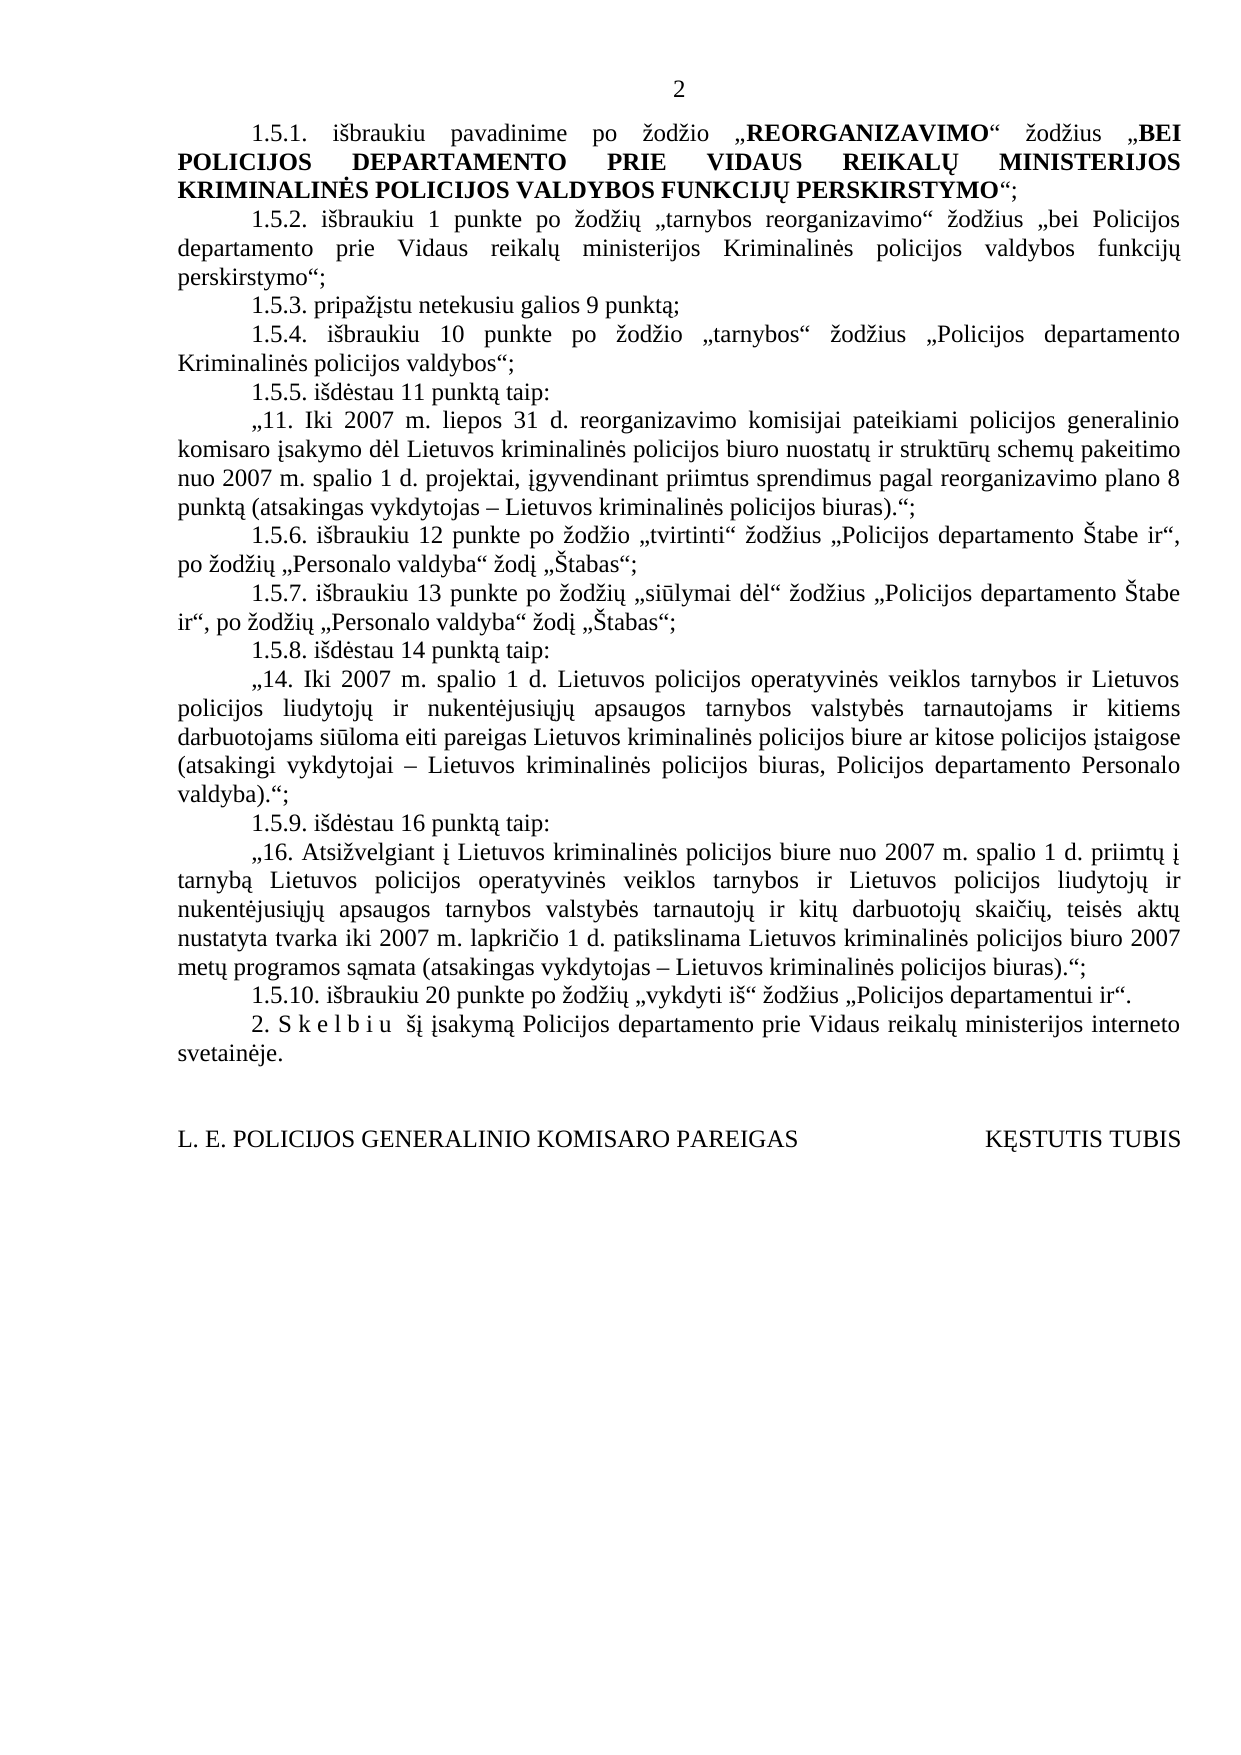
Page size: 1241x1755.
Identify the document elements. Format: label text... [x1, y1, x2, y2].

text 1.5.8. išdėstau 14 punktą taip: [177, 636, 1181, 664]
text 1.5.5. išdėstau 11 punktą taip: [177, 377, 1181, 406]
text L. E. POLICIJOS GENERALINIO KOMISARO PAREIGAS KĘSTUTIS TUBIS [177, 1124, 1181, 1153]
text „16. Atsižvelgiant į Lietuvos kriminalinės policijos biure nuo 2007 m. spalio 1 d. priimtų į tarnybą Lietuvos policijos operatyvinės veiklos tarnybos ir Lietuvos policijos liudytojų ir nukentėjusiųjų apsaugos tarnybos valstybės tarnautojų ir kitų darbuotojų skaičių, teisės aktų nustatyta tvarka iki 2007 m. lapkričio 1 d. patikslinama Lietuvos kriminalinės policijos biuro 2007 metų programos sąmata (atsakingas vykdytojas – Lietuvos kriminalinės policijos biuras).“; [177, 837, 1181, 981]
text 1.5.2. išbraukiu 1 punkte po žodžių „tarnybos reorganizavimo“ žodžius „bei Policijos departamento prie Vidaus reikalų ministerijos Kriminalinės policijos valdybos funkcijų perskirstymo“; [177, 204, 1181, 291]
text 1.5.10. išbraukiu 20 punkte po žodžių „vykdyti iš“ žodžius „Policijos departamentui ir“. [177, 981, 1181, 1009]
text 1.5.1. išbraukiu pavadinime po žodžio „REORGANIZAVIMO“ žodžius „BEI POLICIJOS DEPARTAMENTO PRIE VIDAUS REIKALŲ MINISTERIJOS KRIMINALINĖS POLICIJOS VALDYBOS FUNKCIJŲ PERSKIRSTYMO“; [177, 118, 1181, 204]
text 2. Skelbiu šį įsakymą Policijos departamento prie Vidaus reikalų ministerijos interneto svetainėje. [177, 1009, 1181, 1067]
text 1.5.6. išbraukiu 12 punkte po žodžio „tvirtinti“ žodžius „Policijos departamento Štabe ir“, po žodžių „Personalo valdyba“ žodį „Štabas“; [177, 521, 1181, 578]
text 1.5.7. išbraukiu 13 punkte po žodžių „siūlymai dėl“ žodžius „Policijos departamento Štabe ir“, po žodžių „Personalo valdyba“ žodį „Štabas“; [177, 578, 1181, 636]
text 1.5.4. išbraukiu 10 punkte po žodžio „tarnybos“ žodžius „Policijos departamento Kriminalinės policijos valdybos“; [177, 319, 1181, 377]
text 1.5.9. išdėstau 16 punktą taip: [177, 808, 1181, 837]
text „14. Iki 2007 m. spalio 1 d. Lietuvos policijos operatyvinės veiklos tarnybos ir Lietuvos policijos liudytojų ir nukentėjusiųjų apsaugos tarnybos valstybės tarnautojams ir kitiems darbuotojams siūloma eiti pareigas Lietuvos kriminalinės policijos biure ar kitose policijos įstaigose (atsakingi vykdytojai – Lietuvos kriminalinės policijos biuras, Policijos departamento Personalo valdyba).“; [177, 664, 1181, 808]
text „11. Iki 2007 m. liepos 31 d. reorganizavimo komisijai pateikiami policijos generalinio komisaro įsakymo dėl Lietuvos kriminalinės policijos biuro nuostatų ir struktūrų schemų pakeitimo nuo 2007 m. spalio 1 d. projektai, įgyvendinant priimtus sprendimus pagal reorganizavimo plano 8 punktą (atsakingas vykdytojas – Lietuvos kriminalinės policijos biuras).“; [177, 406, 1181, 521]
text 1.5.3. pripažįstu netekusiu galios 9 punktą; [177, 291, 1181, 319]
